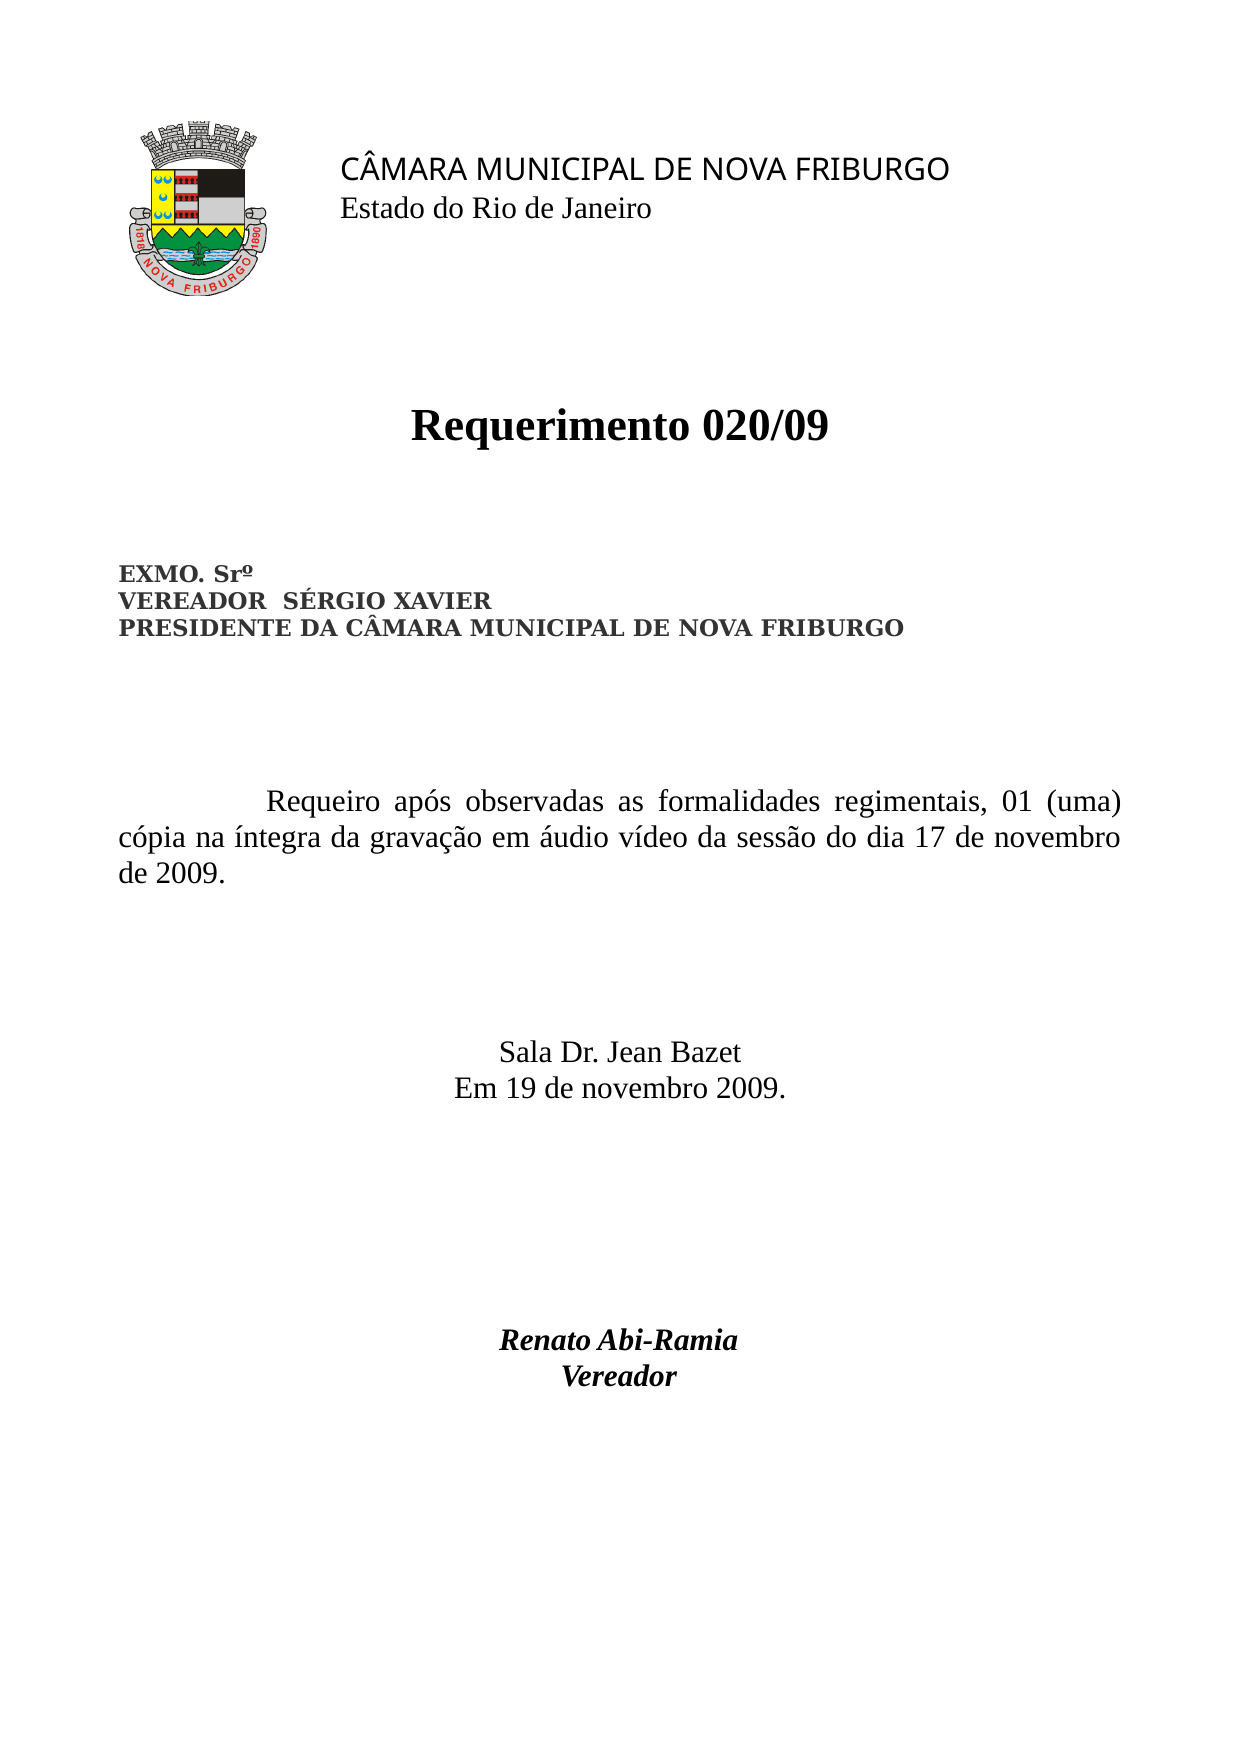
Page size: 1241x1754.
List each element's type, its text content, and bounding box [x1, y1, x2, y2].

text Sala Dr. Jean Bazet [118, 1034, 1122, 1070]
text Renato Abi-Ramia [118, 1321, 1122, 1357]
text Vereador [118, 1357, 1122, 1393]
text Em 19 de novembro 2009. [118, 1070, 1122, 1106]
text PRESIDENTE DA CÂMARA MUNICIPAL DE NOVA FRIBURGO [118, 614, 1122, 641]
text VEREADOR SÉRGIO XAVIER [118, 588, 1122, 614]
text CÂMARA MUNICIPAL DE NOVA FRIBURGO [269, 147, 1122, 189]
text Estado do Rio de Janeiro [269, 189, 1122, 225]
text EXMO. Srº [118, 561, 1122, 588]
text Requeiro após observadas as formalidades regimentais, 01 (uma) cópia na íntegra da gravação em áudio vídeo da sessão do dia 17 de novembro de 2009. [118, 782, 1122, 890]
text Requerimento 020/09 [118, 398, 1122, 451]
